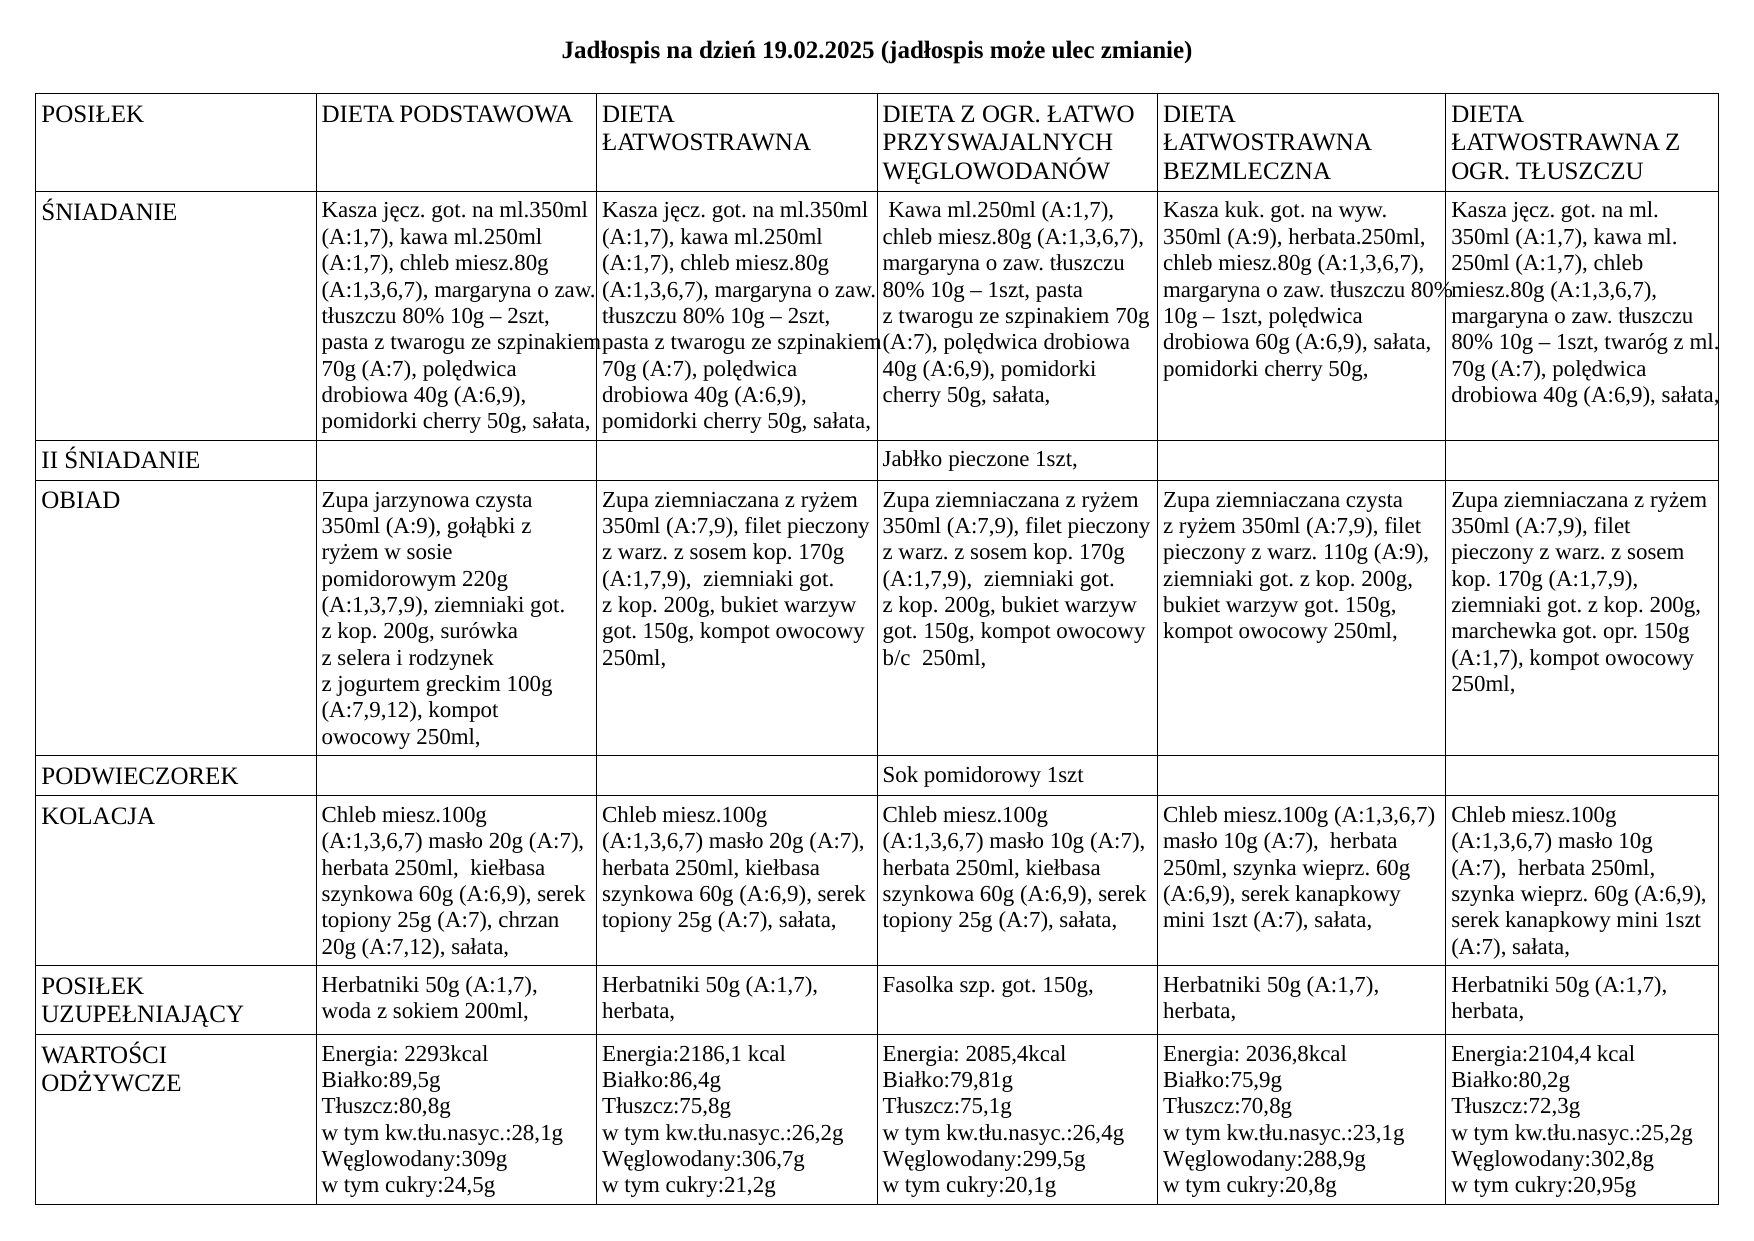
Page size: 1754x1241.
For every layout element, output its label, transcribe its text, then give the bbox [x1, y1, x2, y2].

table_cell [1446, 756, 1718, 795]
table_cell Chleb miesz.100g (A:1,3,6,7) masło 10g (A:7), herbata 250ml, kiełbasa szynkowa 60g (A:6,9), serek topiony 25g (A:7), sałata, [878, 796, 1157, 965]
table_header DIETA Z OGR. ŁATWO PRZYSWAJALNYCH WĘGLOWODANÓW [878, 94, 1157, 191]
table_cell [317, 441, 596, 480]
table_cell ŚNIADANIE [36, 192, 316, 439]
table_cell [597, 441, 877, 480]
table_cell Energia: 2036,8kcal Białko:75,9g Tłuszcz:70,8g w tym kw.tłu.nasyc.:23,1g Węglowodany:288,9g w tym cukry:20,8g [1158, 1035, 1445, 1204]
table_cell POSIŁEK UZUPEŁNIAJĄCY [36, 966, 316, 1034]
table_cell Energia: 2293kcal Białko:89,5g Tłuszcz:80,8g w tym kw.tłu.nasyc.:28,1g Węglowodany:309g w tym cukry:24,5g [317, 1035, 596, 1204]
table_cell [1158, 441, 1445, 480]
table_cell Herbatniki 50g (A:1,7), woda z sokiem 200ml, [317, 966, 596, 1034]
table_cell Jabłko pieczone 1szt, [878, 441, 1157, 480]
table_cell [597, 756, 877, 795]
table_cell KOLACJA [36, 796, 316, 965]
table_cell Chleb miesz.100g (A:1,3,6,7) masło 10g (A:7), herbata 250ml, szynka wieprz. 60g (A:6,9), serek kanapkowy mini 1szt (A:7), sałata, [1158, 796, 1445, 965]
table_cell Chleb miesz.100g (A:1,3,6,7) masło 10g (A:7), herbata 250ml, szynka wieprz. 60g (A:6,9), serek kanapkowy mini 1szt (A:7), sałata, [1446, 796, 1718, 965]
table_cell Zupa ziemniaczana z ryżem 350ml (A:7,9), filet pieczony z warz. z sosem kop. 170g (A:1,7,9), ziemniaki got. z kop. 200g, bukiet warzyw got. 150g, kompot owocowy 250ml, [597, 481, 877, 755]
table_header DIETA ŁATWOSTRAWNA Z OGR. TŁUSZCZU [1446, 94, 1718, 191]
table_cell II ŚNIADANIE [36, 441, 316, 480]
table_cell Zupa ziemniaczana czysta z ryżem 350ml (A:7,9), filet pieczony z warz. 110g (A:9), ziemniaki got. z kop. 200g, bukiet warzyw got. 150g, kompot owocowy 250ml, [1158, 481, 1445, 755]
table_cell Kasza jęcz. got. na ml.350ml (A:1,7), kawa ml.250ml (A:1,7), chleb miesz.80g (A:1,3,6,7), margaryna o zaw. tłuszczu 80% 10g – 2szt, pasta z twarogu ze szpinakiem 70g (A:7), polędwica drobiowa 40g (A:6,9), pomidorki cherry 50g, sałata, [597, 192, 877, 439]
table_cell Zupa ziemniaczana z ryżem 350ml (A:7,9), filet pieczony z warz. z sosem kop. 170g (A:1,7,9), ziemniaki got. z kop. 200g, marchewka got. opr. 150g (A:1,7), kompot owocowy 250ml, [1446, 481, 1718, 755]
table_cell Fasolka szp. got. 150g, [878, 966, 1157, 1034]
table_cell Herbatniki 50g (A:1,7), herbata, [597, 966, 877, 1034]
table_cell Energia:2186,1 kcal Białko:86,4g Tłuszcz:75,8g w tym kw.tłu.nasyc.:26,2g Węglowodany:306,7g w tym cukry:21,2g [597, 1035, 877, 1204]
table_header DIETA PODSTAWOWA [317, 94, 596, 191]
table_cell Kasza kuk. got. na wyw. 350ml (A:9), herbata.250ml, chleb miesz.80g (A:1,3,6,7), margaryna o zaw. tłuszczu 80% 10g – 1szt, polędwica drobiowa 60g (A:6,9), sałata, pomidorki cherry 50g, [1158, 192, 1445, 439]
table_cell Kawa ml.250ml (A:1,7), chleb miesz.80g (A:1,3,6,7), margaryna o zaw. tłuszczu 80% 10g – 1szt, pasta z twarogu ze szpinakiem 70g (A:7), polędwica drobiowa 40g (A:6,9), pomidorki cherry 50g, sałata, [878, 192, 1157, 439]
table_cell Sok pomidorowy 1szt [878, 756, 1157, 795]
text Jadłospis na dzień 19.02.2025 (jadłospis może ulec zmianie) [35, 35, 1718, 64]
table_cell [1446, 441, 1718, 480]
table_cell [1158, 756, 1445, 795]
table_header DIETA ŁATWOSTRAWNA [597, 94, 877, 191]
table_cell OBIAD [36, 481, 316, 755]
table_cell Kasza jęcz. got. na ml. 350ml (A:1,7), kawa ml. 250ml (A:1,7), chleb miesz.80g (A:1,3,6,7), margaryna o zaw. tłuszczu 80% 10g – 1szt, twaróg z ml. 70g (A:7), polędwica drobiowa 40g (A:6,9), sałata, [1446, 192, 1718, 439]
table_cell PODWIECZOREK [36, 756, 316, 795]
table_cell Herbatniki 50g (A:1,7), herbata, [1446, 966, 1718, 1034]
table_cell Energia:2104,4 kcal Białko:80,2g Tłuszcz:72,3g w tym kw.tłu.nasyc.:25,2g Węglowodany:302,8g w tym cukry:20,95g [1446, 1035, 1718, 1204]
table_header DIETA ŁATWOSTRAWNA BEZMLECZNA [1158, 94, 1445, 191]
table_cell Chleb miesz.100g (A:1,3,6,7) masło 20g (A:7), herbata 250ml, kiełbasa szynkowa 60g (A:6,9), serek topiony 25g (A:7), sałata, [597, 796, 877, 965]
table_cell [317, 756, 596, 795]
table_cell Zupa ziemniaczana z ryżem 350ml (A:7,9), filet pieczony z warz. z sosem kop. 170g (A:1,7,9), ziemniaki got. z kop. 200g, bukiet warzyw got. 150g, kompot owocowy b/c 250ml, [878, 481, 1157, 755]
table_cell Herbatniki 50g (A:1,7), herbata, [1158, 966, 1445, 1034]
table_cell WARTOŚCI ODŻYWCZE [36, 1035, 316, 1204]
table_cell Energia: 2085,4kcal Białko:79,81g Tłuszcz:75,1g w tym kw.tłu.nasyc.:26,4g Węglowodany:299,5g w tym cukry:20,1g [878, 1035, 1157, 1204]
table_cell Zupa jarzynowa czysta 350ml (A:9), gołąbki z ryżem w sosie pomidorowym 220g (A:1,3,7,9), ziemniaki got. z kop. 200g, surówka z selera i rodzynek z jogurtem greckim 100g (A:7,9,12), kompot owocowy 250ml, [317, 481, 596, 755]
table_cell Kasza jęcz. got. na ml.350ml (A:1,7), kawa ml.250ml (A:1,7), chleb miesz.80g (A:1,3,6,7), margaryna o zaw. tłuszczu 80% 10g – 2szt, pasta z twarogu ze szpinakiem 70g (A:7), polędwica drobiowa 40g (A:6,9), pomidorki cherry 50g, sałata, [317, 192, 596, 439]
table_header POSIŁEK [36, 94, 316, 191]
table_cell Chleb miesz.100g (A:1,3,6,7) masło 20g (A:7), herbata 250ml, kiełbasa szynkowa 60g (A:6,9), serek topiony 25g (A:7), chrzan 20g (A:7,12), sałata, [317, 796, 596, 965]
